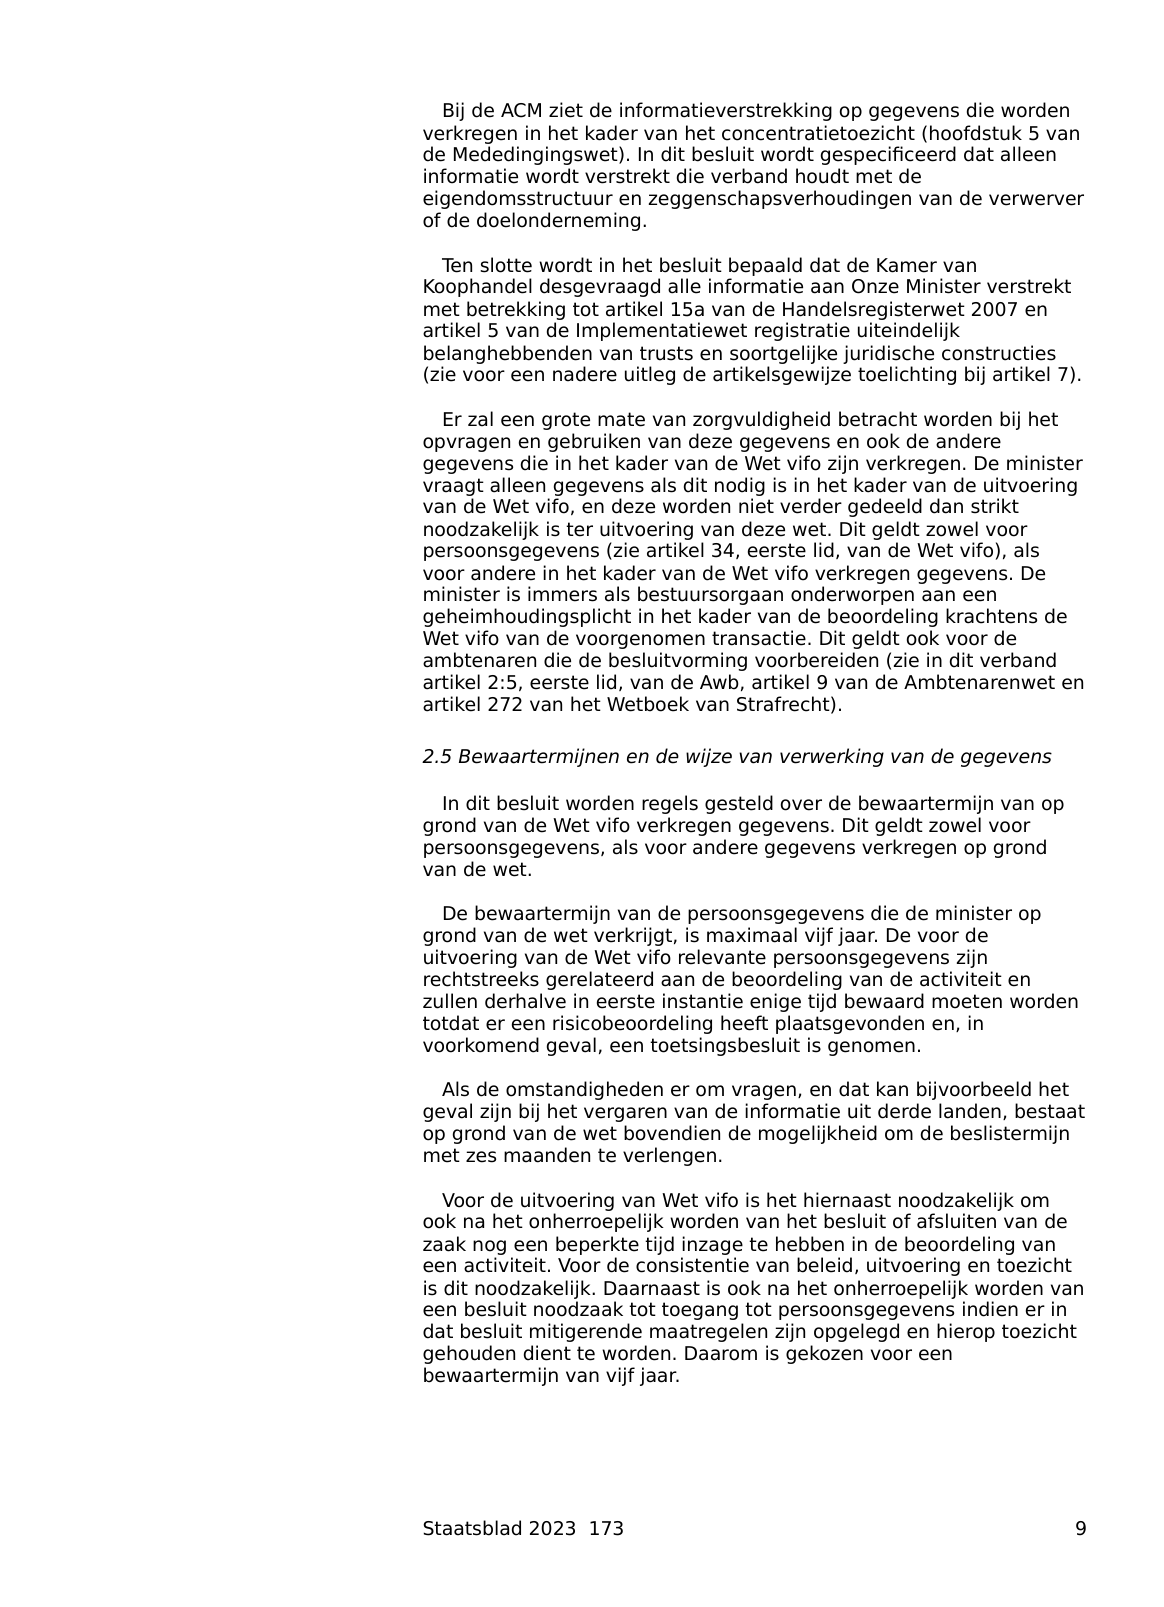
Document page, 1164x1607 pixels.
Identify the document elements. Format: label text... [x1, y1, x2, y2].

text Bij de ACM ziet de informatieverstrekking op gegevens die worden verkregen in het kader van het concentratietoezicht (hoofdstuk 5 van de Mededingingswet). In dit besluit wordt gespecificeerd dat alleen informatie wordt verstrekt die verband houdt met de eigendomsstructuur en zeggenschapsverhoudingen van de verwerver of de doelonderneming. [422, 100, 1087, 232]
text Ten slotte wordt in het besluit bepaald dat de Kamer van Koophandel desgevraagd alle informatie aan Onze Minister verstrekt met betrekking tot artikel 15a van de Handelsregisterwet 2007 en artikel 5 van de Implementatiewet registratie uiteindelijk belanghebbenden van trusts en soortgelijke juridische constructies (zie voor een nadere uitleg de artikelsgewijze toelichting bij artikel 7). [422, 254, 1087, 386]
subtitle 2.5 Bewaartermijnen en de wijze van verwerking van de gegevens [422, 746, 1087, 768]
text De bewaartermijn van de persoonsgegevens die de minister op grond van de wet verkrijgt, is maximaal vijf jaar. De voor de uitvoering van de Wet vifo relevante persoonsgegevens zijn rechtstreeks gerelateerd aan de beoordeling van de activiteit en zullen derhalve in eerste instantie enige tijd bewaard moeten worden totdat er een risicobeoordeling heeft plaatsgevonden en, in voorkomend geval, een toetsingsbesluit is genomen. [422, 903, 1087, 1057]
text In dit besluit worden regels gesteld over de bewaartermijn van op grond van de Wet vifo verkregen gegevens. Dit geldt zowel voor persoonsgegevens, als voor andere gegevens verkregen op grond van de wet. [422, 793, 1087, 881]
text Voor de uitvoering van Wet vifo is het hiernaast noodzakelijk om ook na het onherroepelijk worden van het besluit of afsluiten van de zaak nog een beperkte tijd inzage te hebben in de beoordeling van een activiteit. Voor de consistentie van beleid, uitvoering en toezicht is dit noodzakelijk. Daarnaast is ook na het onherroepelijk worden van een besluit noodzaak tot toegang tot persoonsgegevens indien er in dat besluit mitigerende maatregelen zijn opgelegd en hierop toezicht gehouden dient te worden. Daarom is gekozen voor een bewaartermijn van vijf jaar. [422, 1189, 1087, 1387]
text Er zal een grote mate van zorgvuldigheid betracht worden bij het opvragen en gebruiken van deze gegevens en ook de andere gegevens die in het kader van de Wet vifo zijn verkregen. De minister vraagt alleen gegevens als dit nodig is in het kader van de uitvoering van de Wet vifo, en deze worden niet verder gedeeld dan strikt noodzakelijk is ter uitvoering van deze wet. Dit geldt zowel voor persoonsgegevens (zie artikel 34, eerste lid, van de Wet vifo), als voor andere in het kader van de Wet vifo verkregen gegevens. De minister is immers als bestuursorgaan onderworpen aan een geheimhoudingsplicht in het kader van de beoordeling krachtens de Wet vifo van de voorgenomen transactie. Dit geldt ook voor de ambtenaren die de besluitvorming voorbereiden (zie in dit verband artikel 2:5, eerste lid, van de Awb, artikel 9 van de Ambtenarenwet en artikel 272 van het Wetboek van Strafrecht). [422, 408, 1087, 716]
text Als de omstandigheden er om vragen, en dat kan bijvoorbeeld het geval zijn bij het vergaren van de informatie uit derde landen, bestaat op grond van de wet bovendien de mogelijkheid om de beslistermijn met zes maanden te verlengen. [422, 1079, 1087, 1167]
